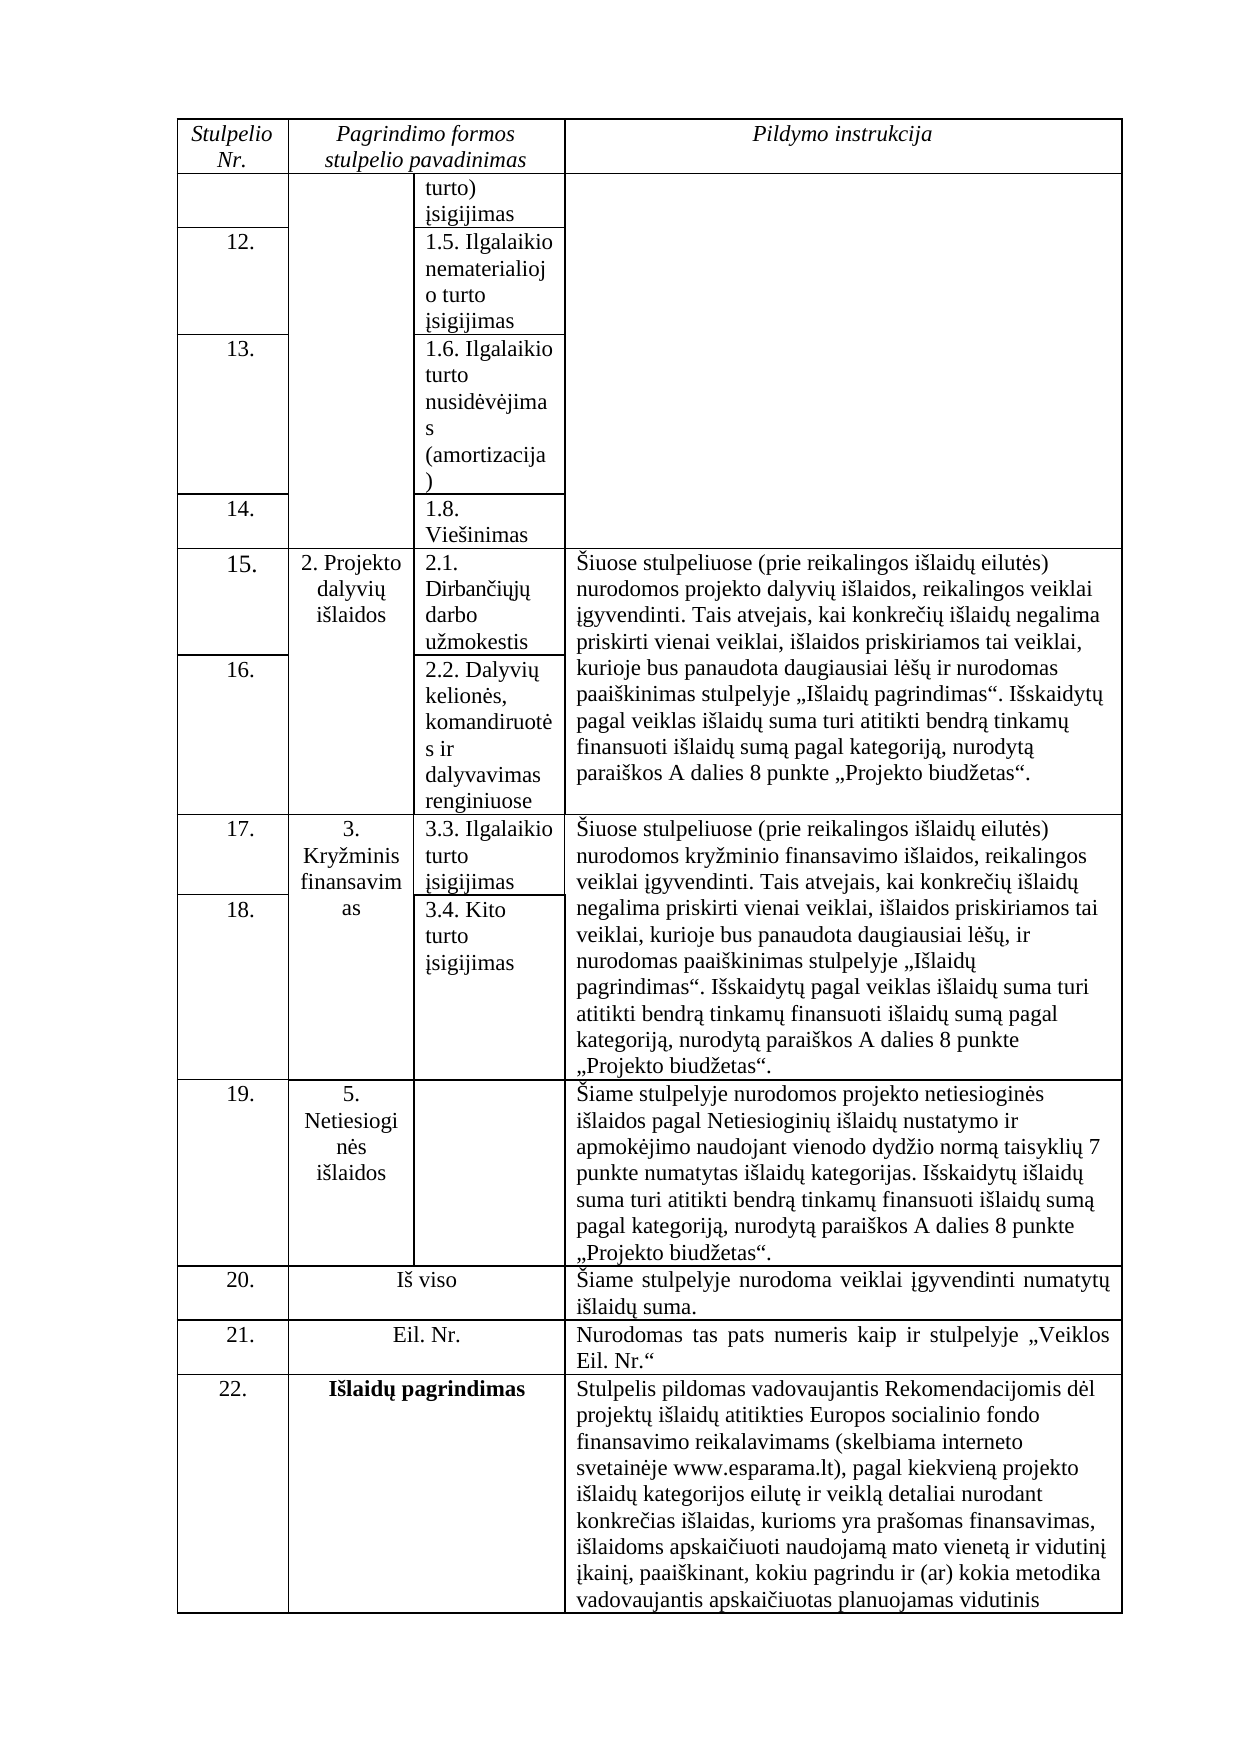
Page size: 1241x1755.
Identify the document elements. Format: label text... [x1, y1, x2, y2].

table_cell 19. [178, 1080, 288, 1265]
table_cell 21. [178, 1321, 288, 1373]
table_cell 2.2. Dalyvių kelionės, komandiruotės ir dalyvavimas renginiuose [415, 656, 564, 814]
table_cell 17. [178, 815, 288, 894]
table_cell [178, 174, 288, 227]
table_cell Šiuose stulpeliuose (prie reikalingos išlaidų eilutės) nurodomos kryžminio finansavimo išlaidos, reikalingos veiklai įgyvendinti. Tais atvejais, kai konkrečių išlaidų negalima priskirti vienai veiklai, išlaidos priskiriamos tai veiklai, kurioje bus panaudota daugiausiai lėšų, ir nurodomas paaiškinimas stulpelyje „Išlaidų pagrindimas“. Išskaidytų pagal veiklas išlaidų suma turi atitikti bendrą tinkamų finansuoti išlaidų sumą pagal kategoriją, nurodytą paraiškos A dalies 8 punkte „Projekto biudžetas“. [565, 815, 1121, 1079]
table_cell [289, 174, 413, 548]
table_cell Iš viso [289, 1267, 564, 1319]
table_cell turto) įsigijimas [415, 174, 564, 227]
table_cell [415, 1081, 564, 1265]
table_header Stulpelio Nr. [178, 120, 288, 172]
table_cell Stulpelis pildomas vadovaujantis Rekomendacijomis dėl projektų išlaidų atitikties Europos socialinio fondo finansavimo reikalavimams (skelbiama interneto svetainėje www.esparama.lt), pagal kiekvieną projekto išlaidų kategorijos eilutę ir veiklą detaliai nurodant konkrečias išlaidas, kurioms yra prašomas finansavimas, išlaidoms apskaičiuoti naudojamą mato vienetą ir vidutinį įkainį, paaiškinant, kokiu pagrindu ir (ar) kokia metodika vadovaujantis apskaičiuotas planuojamas vidutinis [566, 1375, 1121, 1612]
table_cell 1.5. Ilgalaikio nematerialiojo turto įsigijimas [415, 228, 564, 334]
table_cell Nurodomas tas pats numeris kaip ir stulpelyje „Veiklos Eil. Nr.“ [566, 1321, 1121, 1373]
table_cell Šiame stulpelyje nurodomos projekto netiesioginės išlaidos pagal Netiesioginių išlaidų nustatymo ir apmokėjimo naudojant vienodo dydžio normą taisyklių 7 punkte numatytas išlaidų kategorijas. Išskaidytų išlaidų suma turi atitikti bendrą tinkamų finansuoti išlaidų sumą pagal kategoriją, nurodytą paraiškos A dalies 8 punkte „Projekto biudžetas“. [566, 1081, 1121, 1265]
table_cell 20. [178, 1267, 288, 1319]
table_cell 16. [178, 656, 288, 814]
table_cell 2.1. Dirbančiųjų darbo užmokestis [415, 549, 564, 654]
table_cell 15. [178, 549, 288, 654]
table_cell 2. Projekto dalyvių išlaidos [289, 549, 413, 814]
table_cell Išlaidų pagrindimas [289, 1375, 564, 1612]
table_header Pildymo instrukcija [566, 120, 1121, 172]
table_cell [566, 174, 1121, 548]
table_cell 14. [178, 495, 288, 548]
table_cell 1.6. Ilgalaikio turto nusidėvėjimas (amortizacija) [415, 335, 564, 493]
table_cell 12. [178, 228, 288, 334]
table_cell 13. [178, 335, 288, 493]
table_header Pagrindimo formos stulpelio pavadinimas [289, 120, 564, 172]
table_cell 3.4. Kito turto įsigijimas [415, 896, 564, 1079]
table_cell 18. [178, 895, 288, 1079]
table_cell 22. [178, 1375, 288, 1612]
table_cell Eil. Nr. [289, 1321, 564, 1373]
table_cell 5. Netiesioginės išlaidos [289, 1081, 413, 1265]
table_cell 3. Kryžminis finansavimas [289, 815, 413, 1079]
table_cell Šiame stulpelyje nurodoma veiklai įgyvendinti numatytų išlaidų suma. [566, 1267, 1121, 1319]
table_cell Šiuose stulpeliuose (prie reikalingos išlaidų eilutės) nurodomos projekto dalyvių išlaidos, reikalingos veiklai įgyvendinti. Tais atvejais, kai konkrečių išlaidų negalima priskirti vienai veiklai, išlaidos priskiriamos tai veiklai, kurioje bus panaudota daugiausiai lėšų ir nurodomas paaiškinimas stulpelyje „Išlaidų pagrindimas“. Išskaidytų pagal veiklas išlaidų suma turi atitikti bendrą tinkamų finansuoti išlaidų sumą pagal kategoriją, nurodytą paraiškos A dalies 8 punkte „Projekto biudžetas“. [566, 549, 1121, 814]
table_cell 1.8. Viešinimas [415, 495, 564, 548]
table_cell 3.3. Ilgalaikio turto įsigijimas [414, 815, 564, 894]
